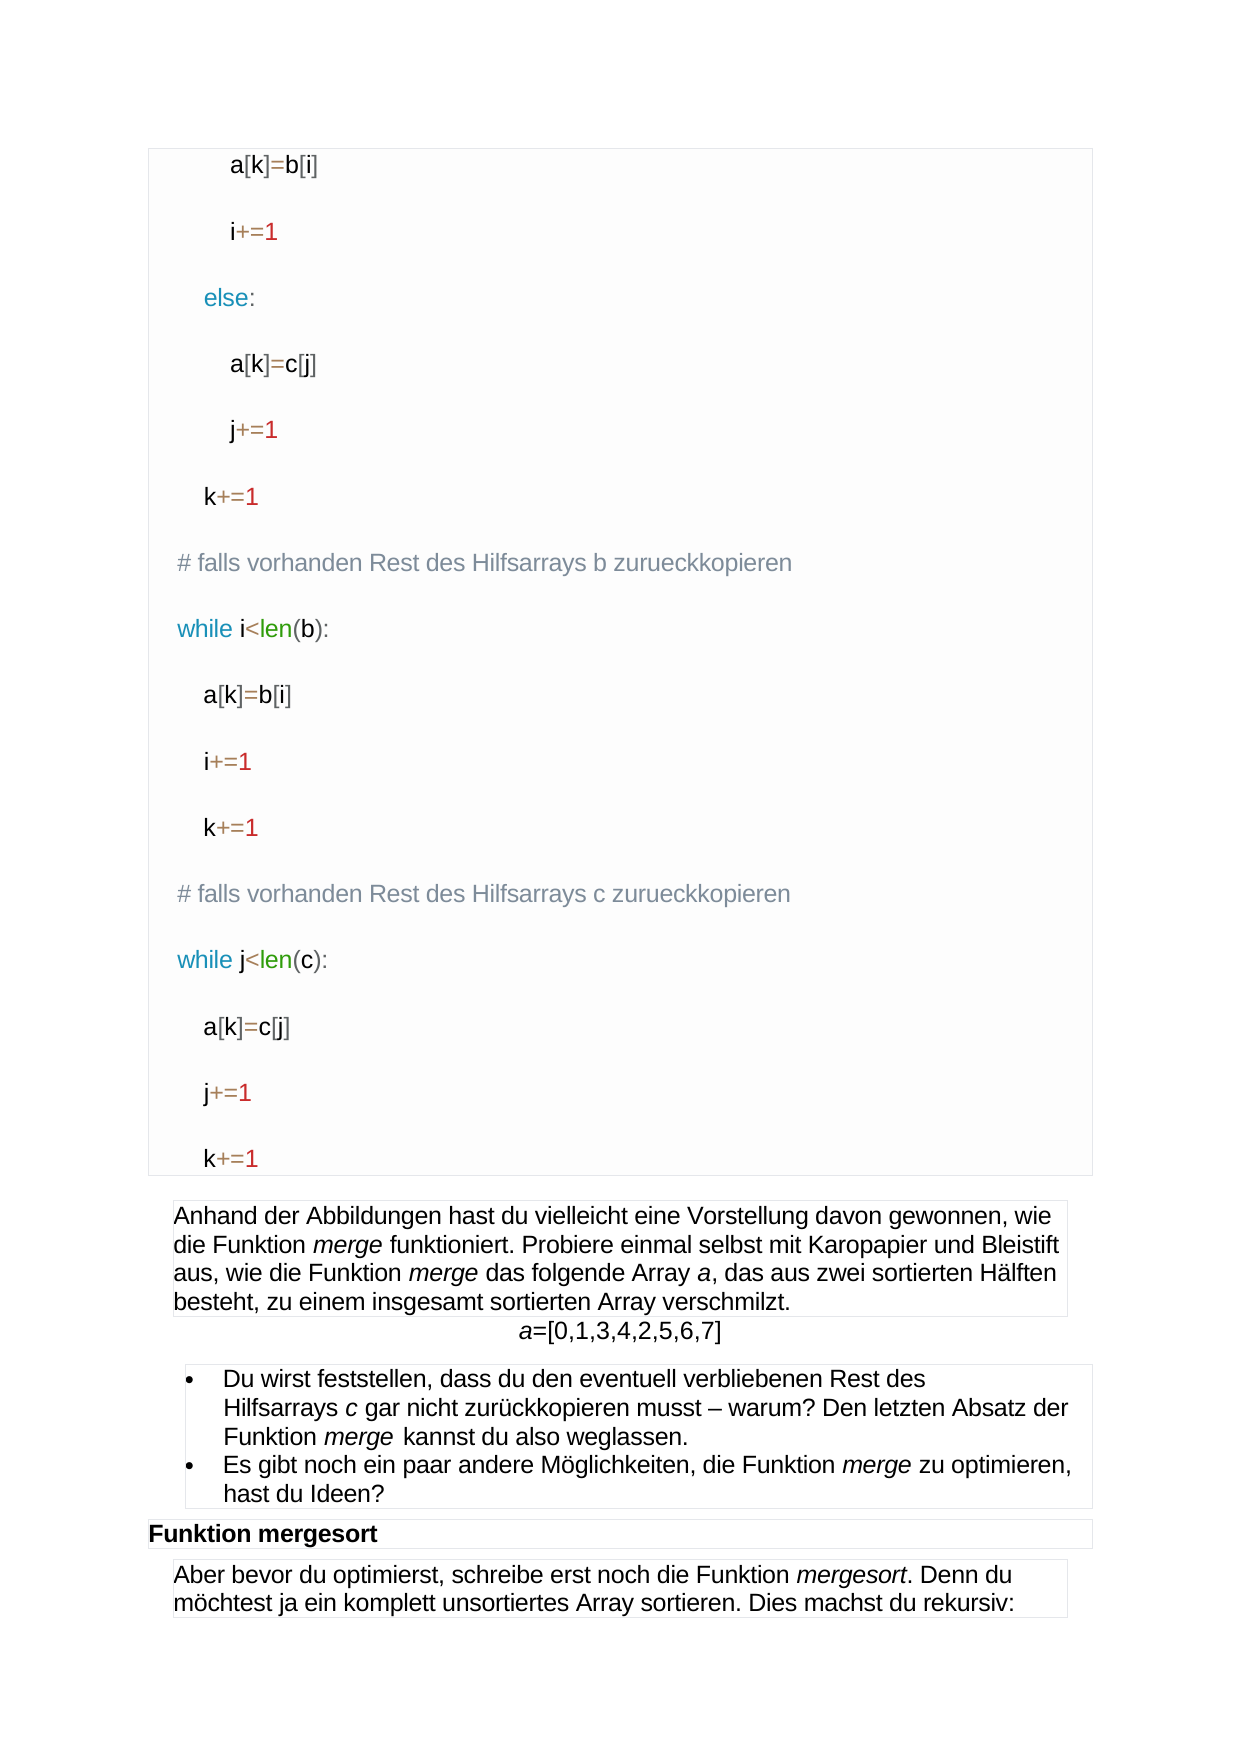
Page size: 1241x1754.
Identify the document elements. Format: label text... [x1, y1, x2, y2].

text j+=1 [149, 1075, 1092, 1106]
text k+=1 [149, 1141, 1092, 1175]
text a[k]=b[i] [149, 149, 1092, 179]
text k+=1 [149, 479, 1092, 510]
list Du wirst feststellen, dass du den eventuell verbliebenen Rest des Hilfsarrays c gar nicht zurückkopieren musst – warum? Den letzten Absatz der Funktion merge kannst du also weglassen. [186, 1365, 1092, 1450]
text i+=1 [149, 214, 1092, 245]
text # falls vorhanden Rest des Hilfsarrays c zurueckkopieren [149, 876, 1092, 908]
text Anhand der Abbildungen hast du vielleicht eine Vorstellung davon gewonnen, wie die Funktion merge funktioniert. Probiere einmal selbst mit Karopapier und Bleistift aus, wie die Funktion merge das folgende Array a, das aus zwei sortierten Hälften besteht, zu einem insgesamt sortierten Array verschmilzt. [174, 1201, 1067, 1316]
subtitle Funktion mergesort [149, 1520, 1092, 1548]
text a=[0,1,3,4,2,5,6,7] [148, 1316, 1093, 1345]
text k+=1 [149, 810, 1092, 841]
text Aber bevor du optimierst, schreibe erst noch die Funktion mergesort. Denn du möchtest ja ein komplett unsortiertes Array sortieren. Dies machst du rekursiv: [174, 1560, 1067, 1617]
text a[k]=c[j] [149, 1009, 1092, 1040]
text a[k]=b[i] [149, 678, 1092, 709]
text j+=1 [149, 413, 1092, 444]
list Es gibt noch ein paar andere Möglichkeiten, die Funktion merge zu optimieren, hast du Ideen? [186, 1450, 1092, 1508]
text i+=1 [149, 744, 1092, 775]
text # falls vorhanden Rest des Hilfsarrays b zurueckkopieren [149, 545, 1092, 576]
text while j<len(c): [149, 943, 1092, 974]
text else: [149, 280, 1092, 311]
text while i<len(b): [149, 611, 1092, 643]
text a[k]=c[j] [149, 346, 1092, 378]
